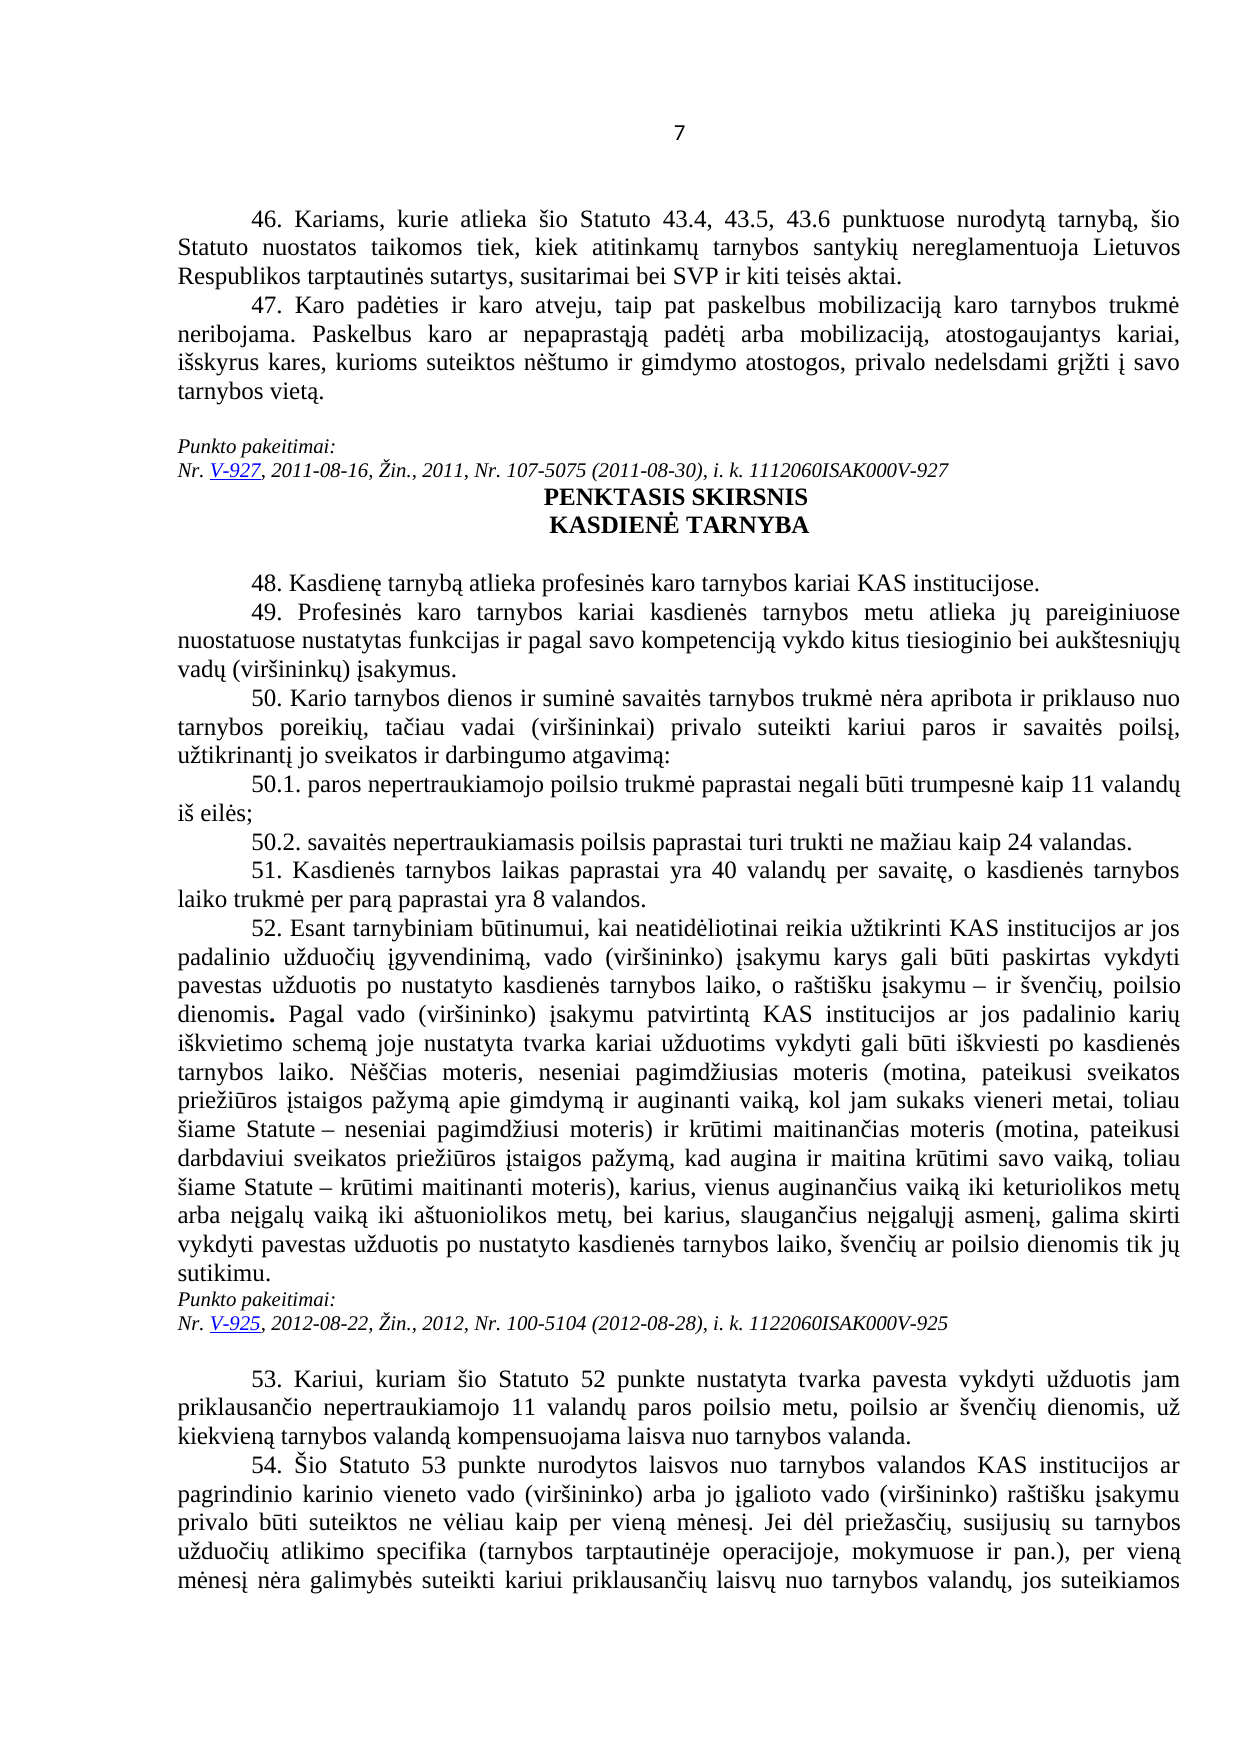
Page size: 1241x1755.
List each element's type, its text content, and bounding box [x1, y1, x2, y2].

text Punkto pakeitimai: [177, 434, 1181, 458]
text 52. Esant tarnybiniam būtinumui, kai neatidėliotinai reikia užtikrinti KAS institucijos ar jos padalinio užduočių įgyvendinimą, vado (viršininko) įsakymu karys gali būti paskirtas vykdyti pavestas užduotis po nustatyto kasdienės tarnybos laiko, o raštišku įsakymu – ir švenčių, poilsio dienomis. Pagal vado (viršininko) įsakymu patvirtintą KAS institucijos ar jos padalinio karių iškvietimo schemą joje nustatyta tvarka kariai užduotims vykdyti gali būti iškviesti po kasdienės tarnybos laiko. Nėščias moteris, neseniai pagimdžiusias moteris (motina, pateikusi sveikatos priežiūros įstaigos pažymą apie gimdymą ir auginanti vaiką, kol jam sukaks vieneri metai, toliau šiame Statute – neseniai pagimdžiusi moteris) ir krūtimi maitinančias moteris (motina, pateikusi darbdaviui sveikatos priežiūros įstaigos pažymą, kad augina ir maitina krūtimi savo vaiką, toliau šiame Statute – krūtimi maitinanti moteris), karius, vienus auginančius vaiką iki keturiolikos metų arba neįgalų vaiką iki aštuoniolikos metų, bei karius, slaugančius neįgalųjį asmenį, galima skirti vykdyti pavestas užduotis po nustatyto kasdienės tarnybos laiko, švenčių ar poilsio dienomis tik jų sutikimu. [177, 913, 1181, 1287]
text 51. Kasdienės tarnybos laikas paprastai yra 40 valandų per savaitę, o kasdienės tarnybos laiko trukmė per parą paprastai yra 8 valandos. [177, 856, 1181, 913]
text 48. Kasdienę tarnybą atlieka profesinės karo tarnybos kariai KAS institucijose. [177, 568, 1181, 597]
text 50.2. savaitės nepertraukiamasis poilsis paprastai turi trukti ne mažiau kaip 24 valandas. [177, 827, 1181, 856]
text 53. Kariui, kuriam šio Statuto 52 punkte nustatyta tvarka pavesta vykdyti užduotis jam priklausančio nepertraukiamojo 11 valandų paros poilsio metu, poilsio ar švenčių dienomis, už kiekvieną tarnybos valandą kompensuojama laisva nuo tarnybos valanda. [177, 1364, 1181, 1450]
text Punkto pakeitimai: [177, 1287, 1181, 1311]
text 47. Karo padėties ir karo atveju, taip pat paskelbus mobilizaciją karo tarnybos trukmė neribojama. Paskelbus karo ar nepaprastąją padėtį arba mobilizaciją, atostogaujantys kariai, išskyrus kares, kurioms suteiktos nėštumo ir gimdymo atostogos, privalo nedelsdami grįžti į savo tarnybos vietą. [177, 290, 1181, 405]
text KASDIENĖ TARNYBA [177, 511, 1181, 539]
text Nr. V-925, 2012-08-22, Žin., 2012, Nr. 100-5104 (2012-08-28), i. k. 1122060ISAK000V-925 [177, 1311, 1181, 1335]
text 50. Kario tarnybos dienos ir suminė savaitės tarnybos trukmė nėra apribota ir priklauso nuo tarnybos poreikių, tačiau vadai (viršininkai) privalo suteikti kariui paros ir savaitės poilsį, užtikrinantį jo sveikatos ir darbingumo atgavimą: [177, 683, 1181, 769]
text PENKTASIS SKIRSNIS [177, 482, 1181, 511]
text Nr. V-927, 2011-08-16, Žin., 2011, Nr. 107-5075 (2011-08-30), i. k. 1112060ISAK000V-927 [177, 458, 1181, 482]
text 46. Kariams, kurie atlieka šio Statuto 43.4, 43.5, 43.6 punktuose nurodytą tarnybą, šio Statuto nuostatos taikomos tiek, kiek atitinkamų tarnybos santykių nereglamentuoja Lietuvos Respublikos tarptautinės sutartys, susitarimai bei SVP ir kiti teisės aktai. [177, 204, 1181, 290]
text 54. Šio Statuto 53 punkte nurodytos laisvos nuo tarnybos valandos KAS institucijos ar pagrindinio karinio vieneto vado (viršininko) arba jo įgalioto vado (viršininko) raštišku įsakymu privalo būti suteiktos ne vėliau kaip per vieną mėnesį. Jei dėl priežasčių, susijusių su tarnybos užduočių atlikimo specifika (tarnybos tarptautinėje operacijoje, mokymuose ir pan.), per vieną mėnesį nėra galimybės suteikti kariui priklausančių laisvų nuo tarnybos valandų, jos suteikiamos [177, 1450, 1181, 1594]
text 50.1. paros nepertraukiamojo poilsio trukmė paprastai negali būti trumpesnė kaip 11 valandų iš eilės; [177, 769, 1181, 827]
text 49. Profesinės karo tarnybos kariai kasdienės tarnybos metu atlieka jų pareiginiuose nuostatuose nustatytas funkcijas ir pagal savo kompetenciją vykdo kitus tiesioginio bei aukštesniųjų vadų (viršininkų) įsakymus. [177, 597, 1181, 683]
